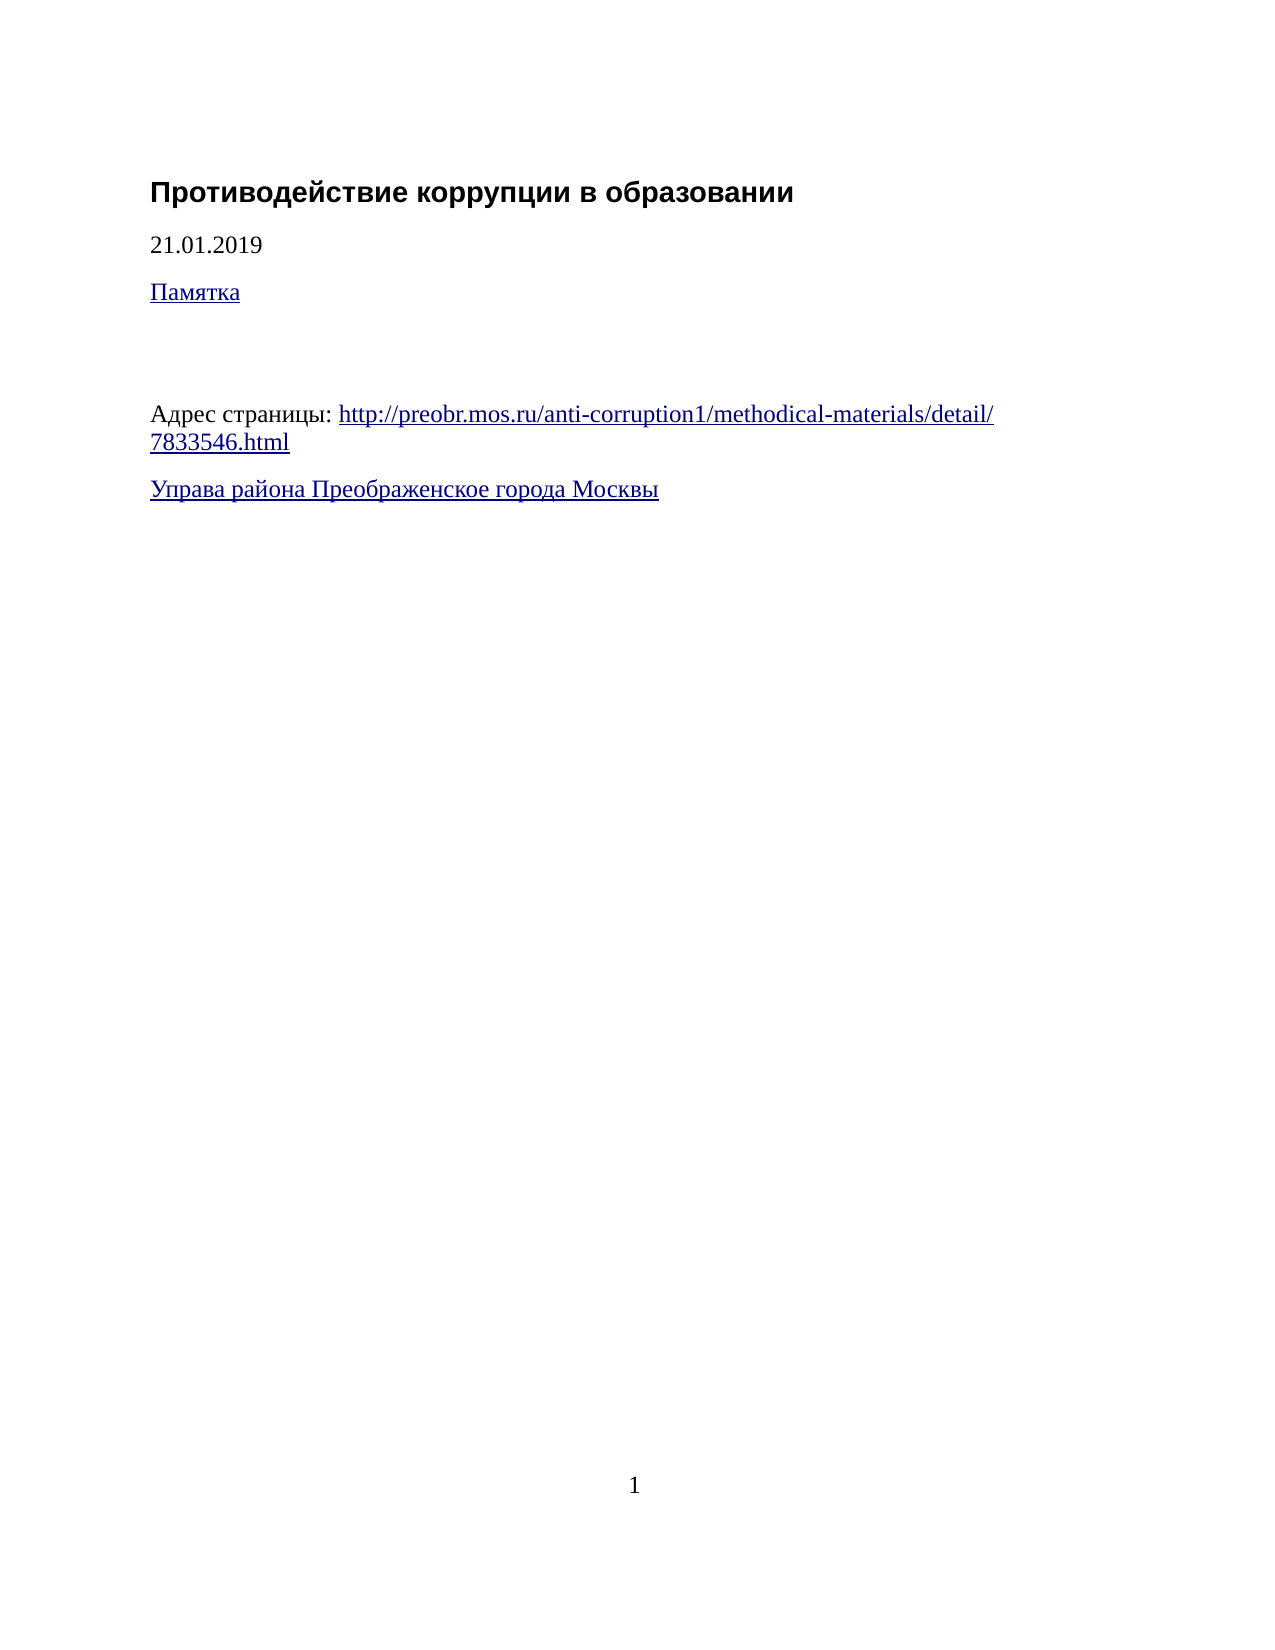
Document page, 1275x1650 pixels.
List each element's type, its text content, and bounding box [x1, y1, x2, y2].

text 21.01.2019 [150, 230, 1125, 259]
subtitle Противодействие коррупции в образовании [150, 175, 1125, 208]
text Памятка [150, 277, 1125, 305]
text Адрес страницы: http://preobr.mos.ru/anti-corruption1/methodical-materials/detail/7833546.html [150, 399, 1125, 456]
text Управа района Преображенское города Москвы [150, 474, 1125, 503]
